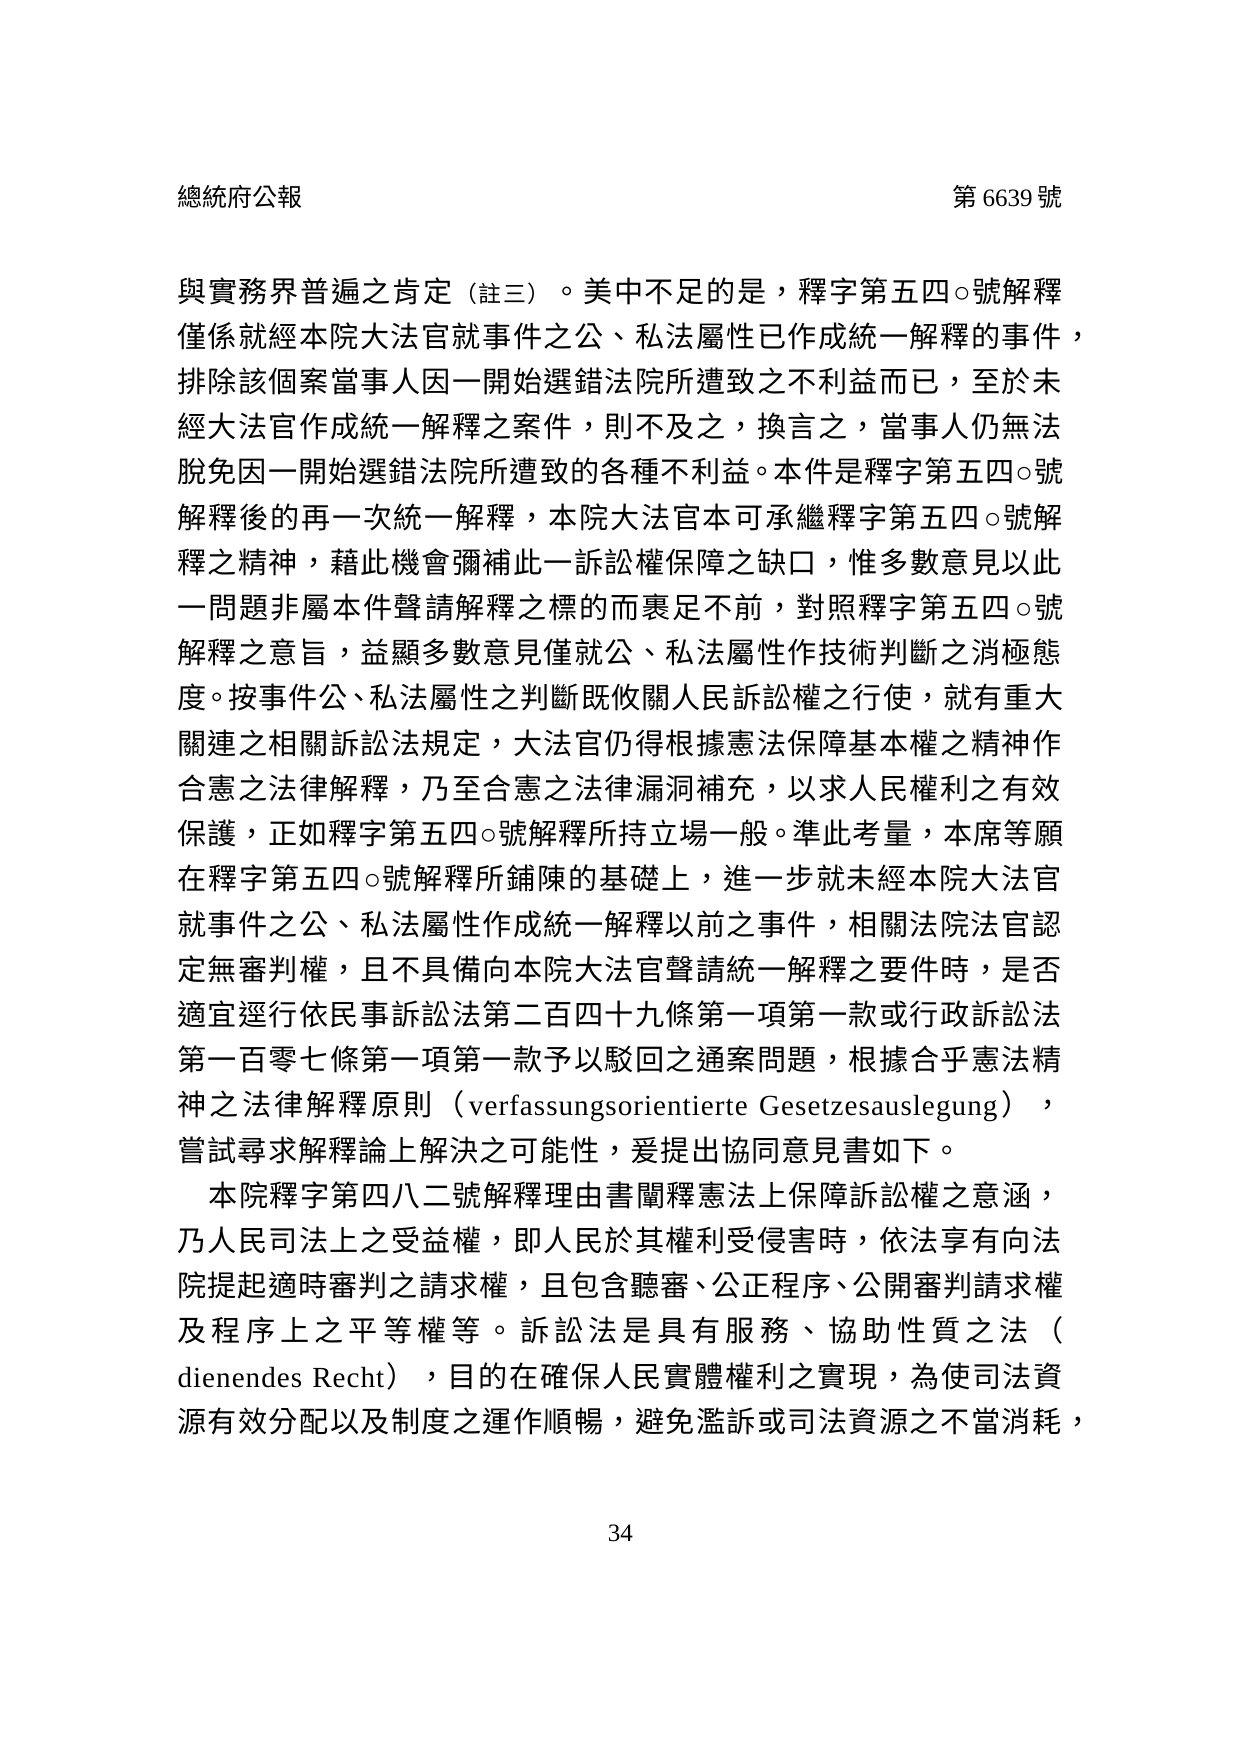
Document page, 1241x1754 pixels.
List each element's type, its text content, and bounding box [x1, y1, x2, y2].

text 本院釋字第四八二號解釋理由書闡釋憲法上保障訴訟權之意涵，乃人民司法上之受益權，即人民於其權利受侵害時，依法享有向法院提起適時審判之請求權，且包含聽審、公正程序、公開審判請求權及程序上之平等權等。訴訟法是具有服務、協助性質之法（dienendes Recht），目的在確保人民實體權利之實現，為使司法資源有效分配以及制度之運作順暢，避免濫訴或司法資源之不當消耗，人民接近使用法院之權利固可加以限制，惟其限制應具有合理性與可預見性，不能使人民因不可歸責於自己之事由，輾轉於法院而求無權利救濟之門，使服務人民權利之法搖身一變成為「懲罰」人民之法。 [177, 1170, 1063, 1441]
text 我國司法採公、私法案件分別歸由行政法院與普通法院審理的二元審判制度，訴訟事件公、私法性質之判斷因而顯得重要。惟公、私法判斷在許多情形並不容易，行政法院與普通法院均認不屬自己審理權限範圍的例子所在多有，雖最終可藉由大法官的統一解釋定分止爭，但人民仍須承擔因一開始選錯法院遭駁回（民事訴訟法第二百四十九條第一項第一款、行政訴訟法第一百零七條第一項第一款參照）而喪失起訴利益的風險（註一），金錢（已繳納之訴訟費用）與時間、精力等之損失更無論矣。對人民而言，事件性質為公法抑或私法，其實並不重要，儘速確定審判權之歸屬才是人民所關心的。迄目前為止，本院大法官為解決審判權之消極衝突，已針對案件公、私法性質爭議作成多號統一解釋（註二），惜歷次解釋始終很「守分地」僅就系爭事件之公、私法屬性作技術性判斷，未能就審判權消極衝突導致侵害人民訴訟權此一更為根本之問題進一步表示意見，實不無遺憾。直到釋字第五四○號解釋，本院大法官才可喜地勇敢踏出解決爭議的第一步，於判斷事件公、私法屬性之外，更明確宣告「事件經本院解釋係民事事件，認提起聲請之行政法院無審判權者，該法院除裁定駁回外，並依職權移送有審判權限之普通法院，受移送之法院應依本院解釋對審判權認定之意旨，回復事件之繫屬，依法審判」，將該個案當事人因一開始選錯法院所遭致之不利益予以排除，其有助於權利之有效保護，至為顯然，並獲得民事訴訟法學界與實務界普遍之肯定（註三）。美中不足的是，釋字第五四○號解釋僅係就經本院大法官就事件之公、私法屬性已作成統一解釋的事件，排除該個案當事人因一開始選錯法院所遭致之不利益而已，至於未經大法官作成統一解釋之案件，則不及之，換言之，當事人仍無法脫免因一開始選錯法院所遭致的各種不利益。本件是釋字第五四○號解釋後的再一次統一解釋，本院大法官本可承繼釋字第五四○號解釋之精神，藉此機會彌補此一訴訟權保障之缺口，惟多數意見以此一問題非屬本件聲請解釋之標的而裹足不前，對照釋字第五四○號解釋之意旨，益顯多數意見僅就公、私法屬性作技術判斷之消極態度。按事件公、私法屬性之判斷既攸關人民訴訟權之行使，就有重大關連之相關訴訟法規定，大法官仍得根據憲法保障基本權之精神作合憲之法律解釋，乃至合憲之法律漏洞補充，以求人民權利之有效保護，正如釋字第五四○號解釋所持立場一般。準此考量，本席等願在釋字第五四○號解釋所鋪陳的基礎上，進一步就未經本院大法官就事件之公、私法屬性作成統一解釋以前之事件，相關法院法官認定無審判權，且不具備向本院大法官聲請統一解釋之要件時，是否適宜逕行依民事訴訟法第二百四十九條第一項第一款或行政訴訟法第一百零七條第一項第一款予以駁回之通案問題，根據合乎憲法精神之法律解釋原則（verfassungsorientierte Gesetzesauslegung），嘗試尋求解釋論上解決之可能性，爰提出協同意見書如下。 [177, 266, 1063, 1170]
